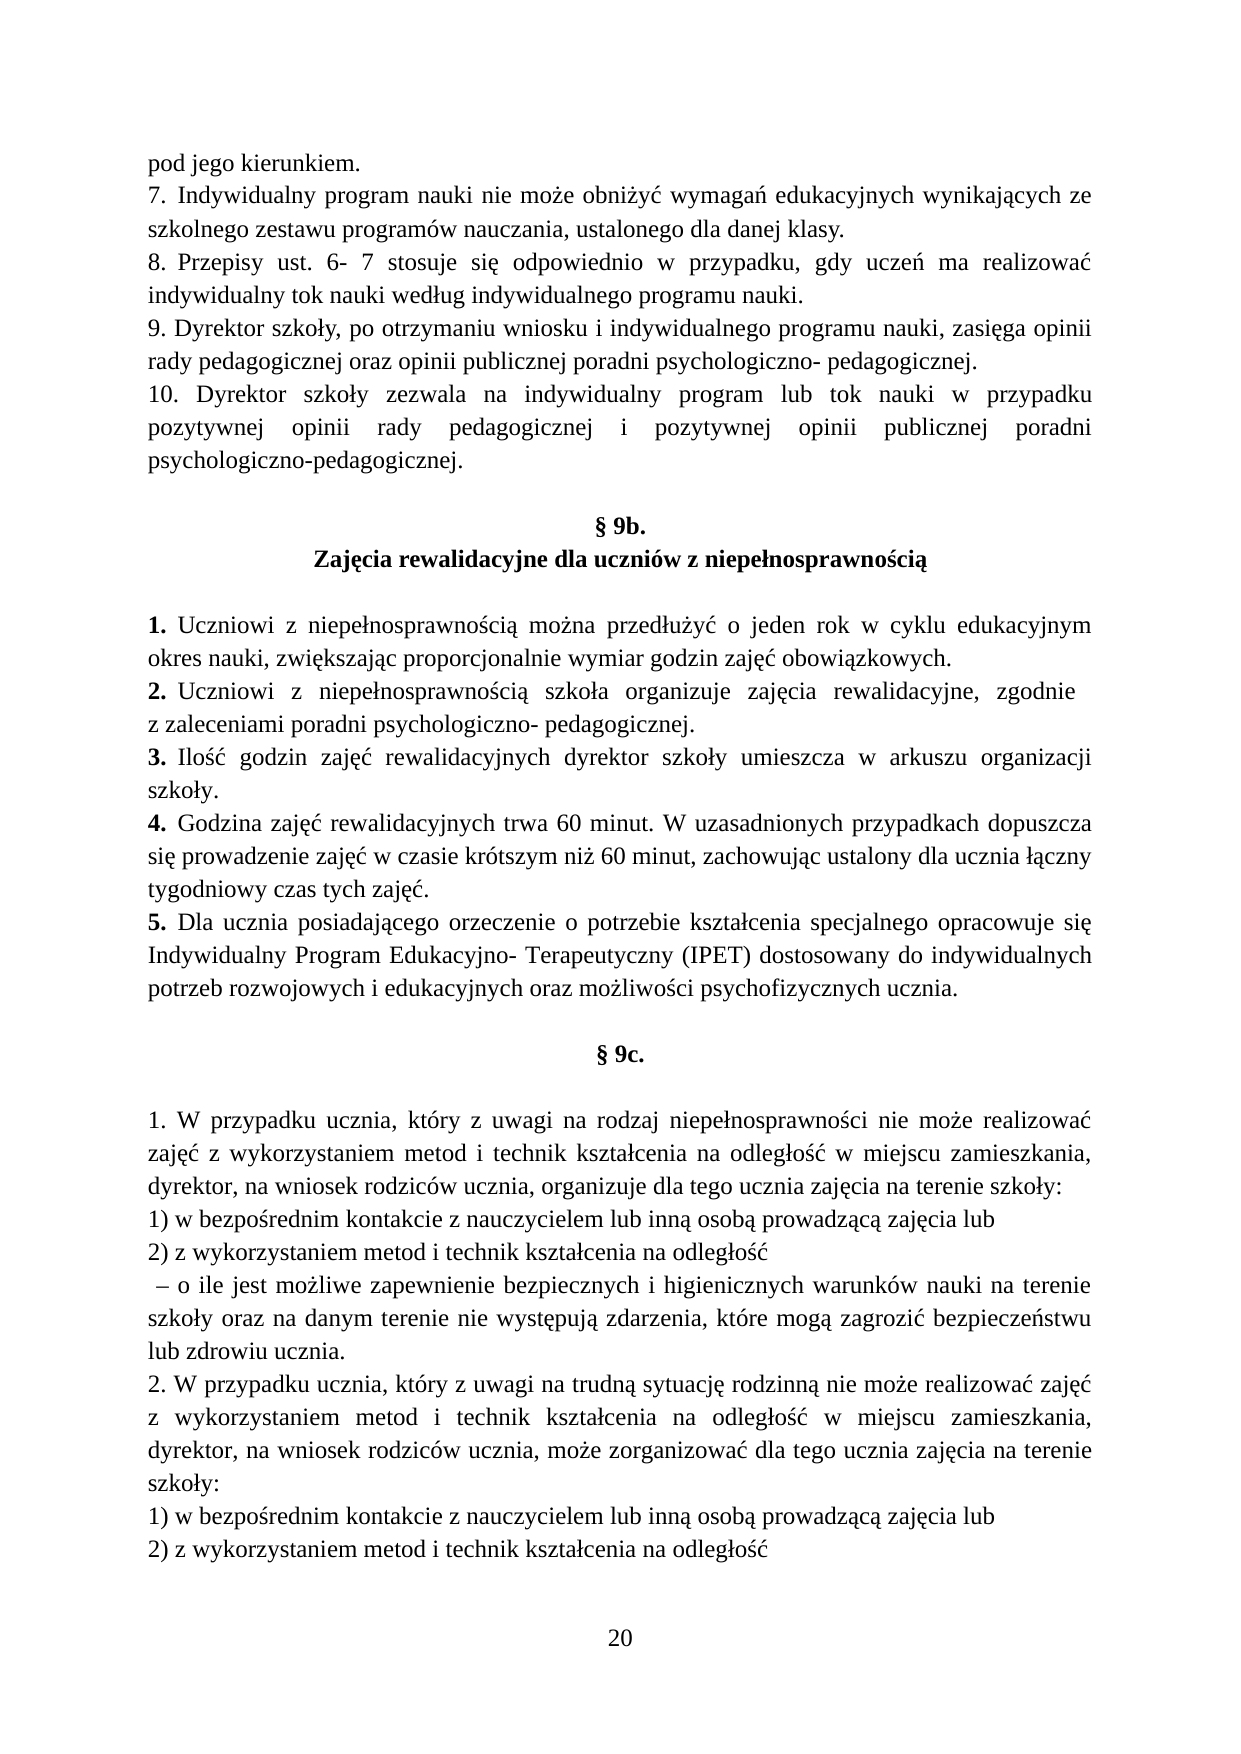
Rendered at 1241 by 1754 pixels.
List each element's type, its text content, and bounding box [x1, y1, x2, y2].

list Uczniowi z niepełnosprawnością szkoła organizuje zajęcia rewalidacyjne, zgodnie z zaleceniami poradni psychologiczno- pedagogicznej. [148, 676, 1093, 738]
text § 9c. [148, 1039, 1093, 1068]
list Dla ucznia posiadającego orzeczenie o potrzebie kształcenia specjalnego opracowuje się Indywidualny Program Edukacyjno- Terapeutyczny (IPET) dostosowany do indywidualnych potrzeb rozwojowych i edukacyjnych oraz możliwości psychofizycznych ucznia. [148, 907, 1093, 1002]
text 2. W przypadku ucznia, który z uwagi na trudną sytuację rodzinną nie może realizować zajęć z wykorzystaniem metod i technik kształcenia na odległość w miejscu zamieszkania, dyrektor, na wniosek rodziców ucznia, może zorganizować dla tego ucznia zajęcia na terenie szkoły: [148, 1369, 1093, 1497]
subtitle Zajęcia rewalidacyjne dla uczniów z niepełnosprawnością [148, 544, 1093, 573]
text 9. Dyrektor szkoły, po otrzymaniu wniosku i indywidualnego programu nauki, zasięga opinii rady pedagogicznej oraz opinii publicznej poradni psychologiczno- pedagogicznej. [148, 313, 1093, 374]
text 2) z wykorzystaniem metod i technik kształcenia na odległość [148, 1237, 1093, 1266]
text § 9b. [148, 511, 1093, 539]
list Ilość godzin zajęć rewalidacyjnych dyrektor szkoły umieszcza w arkuszu organizacji szkoły. [148, 742, 1093, 804]
text 7. Indywidualny program nauki nie może obniżyć wymagań edukacyjnych wynikających ze szkolnego zestawu programów nauczania, ustalonego dla danej klasy. [148, 181, 1093, 242]
text 1) w bezpośrednim kontakcie z nauczycielem lub inną osobą prowadzącą zajęcia lub [148, 1501, 1093, 1530]
text 2) z wykorzystaniem metod i technik kształcenia na odległość [148, 1534, 1093, 1563]
text 8. Przepisy ust. 6- 7 stosuje się odpowiednio w przypadku, gdy uczeń ma realizować indywidualny tok nauki według indywidualnego programu nauki. [148, 247, 1093, 308]
text 1) w bezpośrednim kontakcie z nauczycielem lub inną osobą prowadzącą zajęcia lub [148, 1204, 1093, 1233]
text 1. W przypadku ucznia, który z uwagi na rodzaj niepełnosprawności nie może realizować zajęć z wykorzystaniem metod i technik kształcenia na odległość w miejscu zamieszkania, dyrektor, na wniosek rodziców ucznia, organizuje dla tego ucznia zajęcia na terenie szkoły: [148, 1105, 1093, 1200]
text – o ile jest możliwe zapewnienie bezpiecznych i higienicznych warunków nauki na terenie szkoły oraz na danym terenie nie występują zdarzenia, które mogą zagrozić bezpieczeństwu lub zdrowiu ucznia. [148, 1270, 1093, 1365]
list Uczniowi z niepełnosprawnością można przedłużyć o jeden rok w cyklu edukacyjnym okres nauki, zwiększając proporcjonalnie wymiar godzin zajęć obowiązkowych. [148, 610, 1093, 672]
list Godzina zajęć rewalidacyjnych trwa 60 minut. W uzasadnionych przypadkach dopuszcza się prowadzenie zajęć w czasie krótszym niż 60 minut, zachowując ustalony dla ucznia łączny tygodniowy czas tych zajęć. [148, 808, 1093, 903]
text pod jego kierunkiem. [148, 148, 1093, 176]
text 10. Dyrektor szkoły zezwala na indywidualny program lub tok nauki w przypadku pozytywnej opinii rady pedagogicznej i pozytywnej opinii publicznej poradni psychologiczno-pedagogicznej. [148, 379, 1093, 473]
